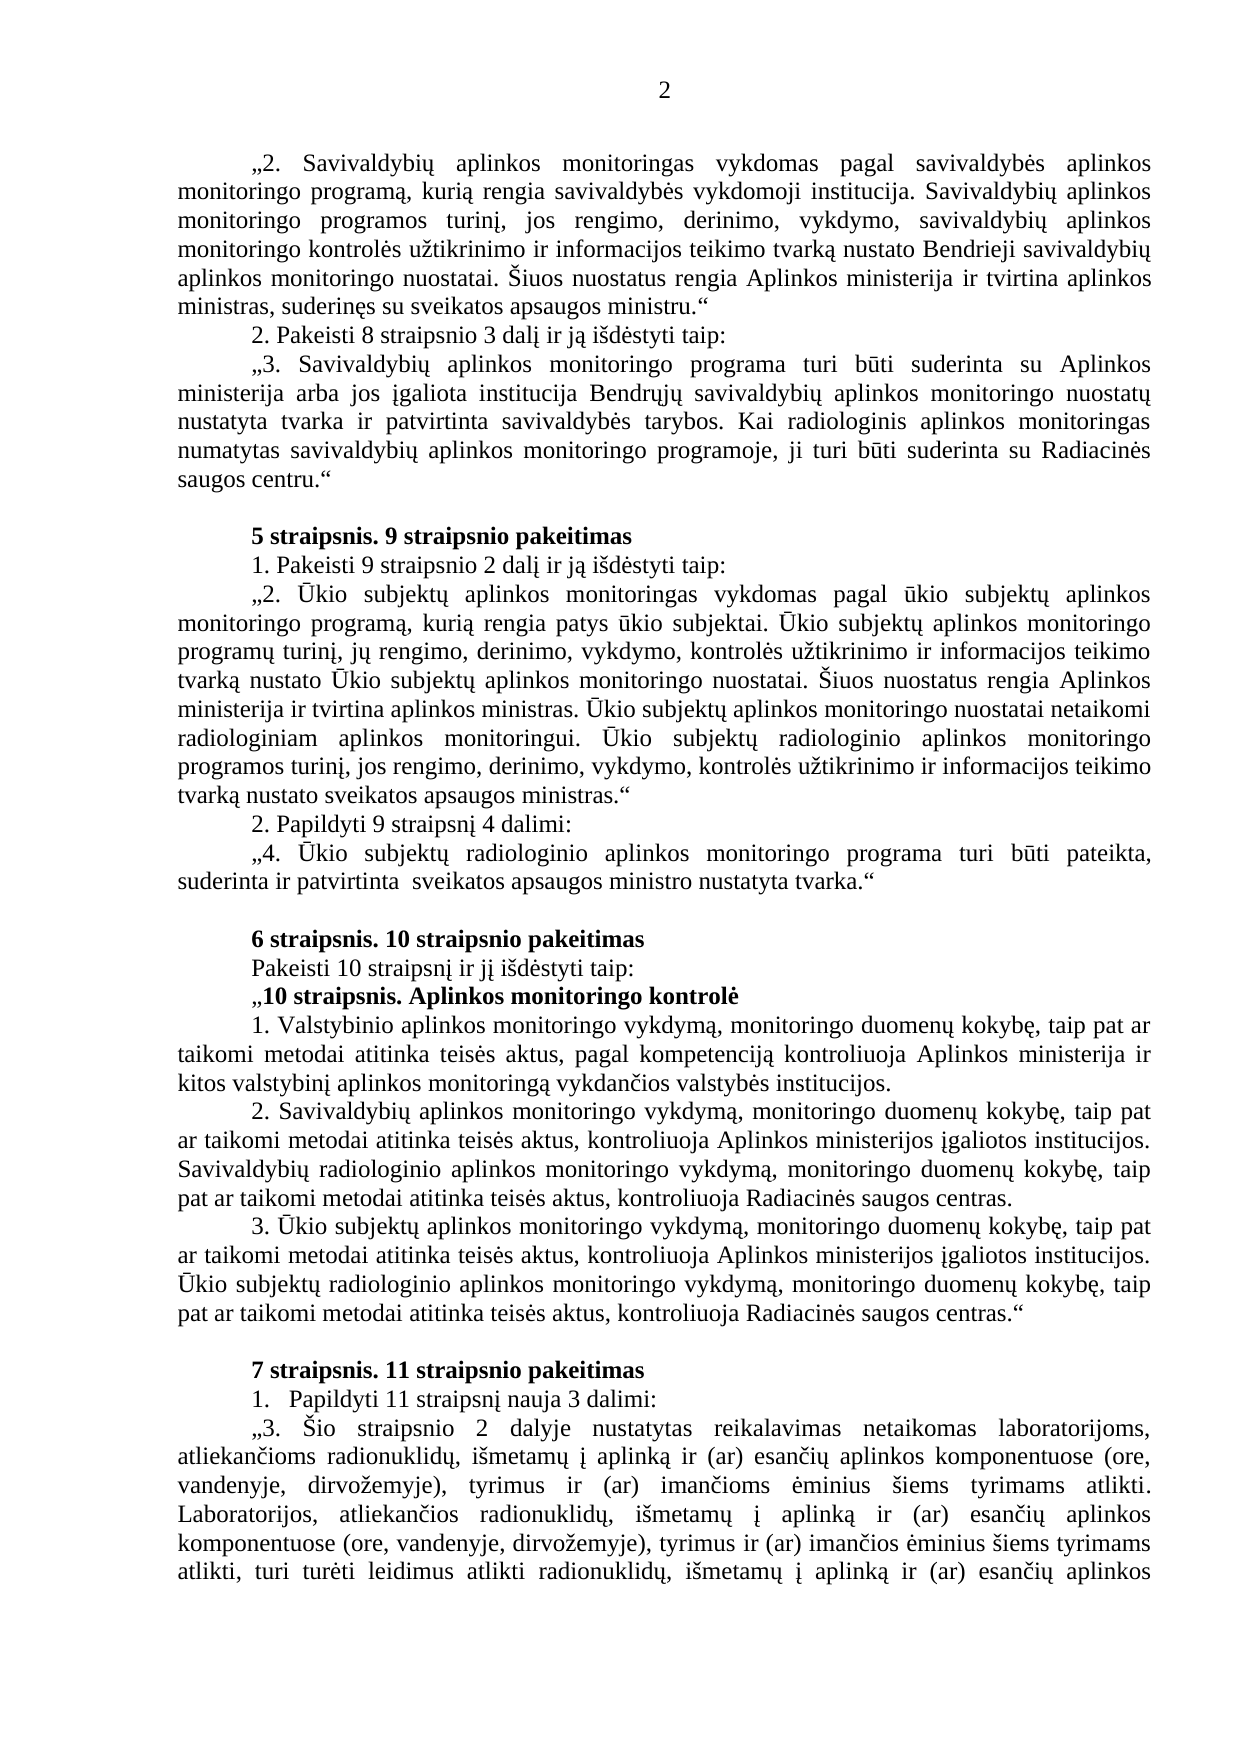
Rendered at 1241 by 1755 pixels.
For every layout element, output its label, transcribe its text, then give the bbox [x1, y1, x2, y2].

text 2. Savivaldybių aplinkos monitoringo vykdymą, monitoringo duomenų kokybę, taip pat ar taikomi metodai atitinka teisės aktus, kontroliuoja Aplinkos ministerijos įgaliotos institucijos. Savivaldybių radiologinio aplinkos monitoringo vykdymą, monitoringo duomenų kokybę, taip pat ar taikomi metodai atitinka teisės aktus, kontroliuoja Radiacinės saugos centras. [177, 1096, 1152, 1211]
text 7 straipsnis. 11 straipsnio pakeitimas [177, 1355, 1152, 1384]
text 1. Pakeisti 9 straipsnio 2 dalį ir ją išdėstyti taip: [177, 550, 1152, 579]
text 6 straipsnis. 10 straipsnio pakeitimas [177, 924, 1152, 953]
text 2. Pakeisti 8 straipsnio 3 dalį ir ją išdėstyti taip: [177, 320, 1152, 349]
text „2. Ūkio subjektų aplinkos monitoringas vykdomas pagal ūkio subjektų aplinkos monitoringo programą, kurią rengia patys ūkio subjektai. Ūkio subjektų aplinkos monitoringo programų turinį, jų rengimo, derinimo, vykdymo, kontrolės užtikrinimo ir informacijos teikimo tvarką nustato Ūkio subjektų aplinkos monitoringo nuostatai. Šiuos nuostatus rengia Aplinkos ministerija ir tvirtina aplinkos ministras. Ūkio subjektų aplinkos monitoringo nuostatai netaikomi radiologiniam aplinkos monitoringui. Ūkio subjektų radiologinio aplinkos monitoringo programos turinį, jos rengimo, derinimo, vykdymo, kontrolės užtikrinimo ir informacijos teikimo tvarką nustato sveikatos apsaugos ministras.“ [177, 579, 1152, 809]
text „10 straipsnis. Aplinkos monitoringo kontrolė [177, 981, 1152, 1010]
text 1. Papildyti 11 straipsnį nauja 3 dalimi: [251, 1384, 1152, 1413]
text „4. Ūkio subjektų radiologinio aplinkos monitoringo programa turi būti pateikta, suderinta ir patvirtinta sveikatos apsaugos ministro nustatyta tvarka.“ [177, 838, 1152, 895]
text 2. Papildyti 9 straipsnį 4 dalimi: [177, 809, 1152, 838]
text 1. Valstybinio aplinkos monitoringo vykdymą, monitoringo duomenų kokybę, taip pat ar taikomi metodai atitinka teisės aktus, pagal kompetenciją kontroliuoja Aplinkos ministerija ir kitos valstybinį aplinkos monitoringą vykdančios valstybės institucijos. [177, 1010, 1152, 1096]
text 3. Ūkio subjektų aplinkos monitoringo vykdymą, monitoringo duomenų kokybę, taip pat ar taikomi metodai atitinka teisės aktus, kontroliuoja Aplinkos ministerijos įgaliotos institucijos. Ūkio subjektų radiologinio aplinkos monitoringo vykdymą, monitoringo duomenų kokybę, taip pat ar taikomi metodai atitinka teisės aktus, kontroliuoja Radiacinės saugos centras.“ [177, 1211, 1152, 1326]
text „3. Šio straipsnio 2 dalyje nustatytas reikalavimas netaikomas laboratorijoms, atliekančioms radionuklidų, išmetamų į aplinką ir (ar) esančių aplinkos komponentuose (ore, vandenyje, dirvožemyje), tyrimus ir (ar) imančioms ėminius šiems tyrimams atlikti. Laboratorijos, atliekančios radionuklidų, išmetamų į aplinką ir (ar) esančių aplinkos komponentuose (ore, vandenyje, dirvožemyje), tyrimus ir (ar) imančios ėminius šiems tyrimams atlikti, turi turėti leidimus atlikti radionuklidų, išmetamų į aplinką ir (ar) esančių aplinkos [177, 1413, 1152, 1585]
text „2. Savivaldybių aplinkos monitoringas vykdomas pagal savivaldybės aplinkos monitoringo programą, kurią rengia savivaldybės vykdomoji institucija. Savivaldybių aplinkos monitoringo programos turinį, jos rengimo, derinimo, vykdymo, savivaldybių aplinkos monitoringo kontrolės užtikrinimo ir informacijos teikimo tvarką nustato Bendrieji savivaldybių aplinkos monitoringo nuostatai. Šiuos nuostatus rengia Aplinkos ministerija ir tvirtina aplinkos ministras, suderinęs su sveikatos apsaugos ministru.“ [177, 148, 1152, 320]
text 5 straipsnis. 9 straipsnio pakeitimas [177, 521, 1152, 550]
text „3. Savivaldybių aplinkos monitoringo programa turi būti suderinta su Aplinkos ministerija arba jos įgaliota institucija Bendrųjų savivaldybių aplinkos monitoringo nuostatų nustatyta tvarka ir patvirtinta savivaldybės tarybos. Kai radiologinis aplinkos monitoringas numatytas savivaldybių aplinkos monitoringo programoje, ji turi būti suderinta su Radiacinės saugos centru.“ [177, 349, 1152, 493]
text Pakeisti 10 straipsnį ir jį išdėstyti taip: [177, 953, 1152, 981]
